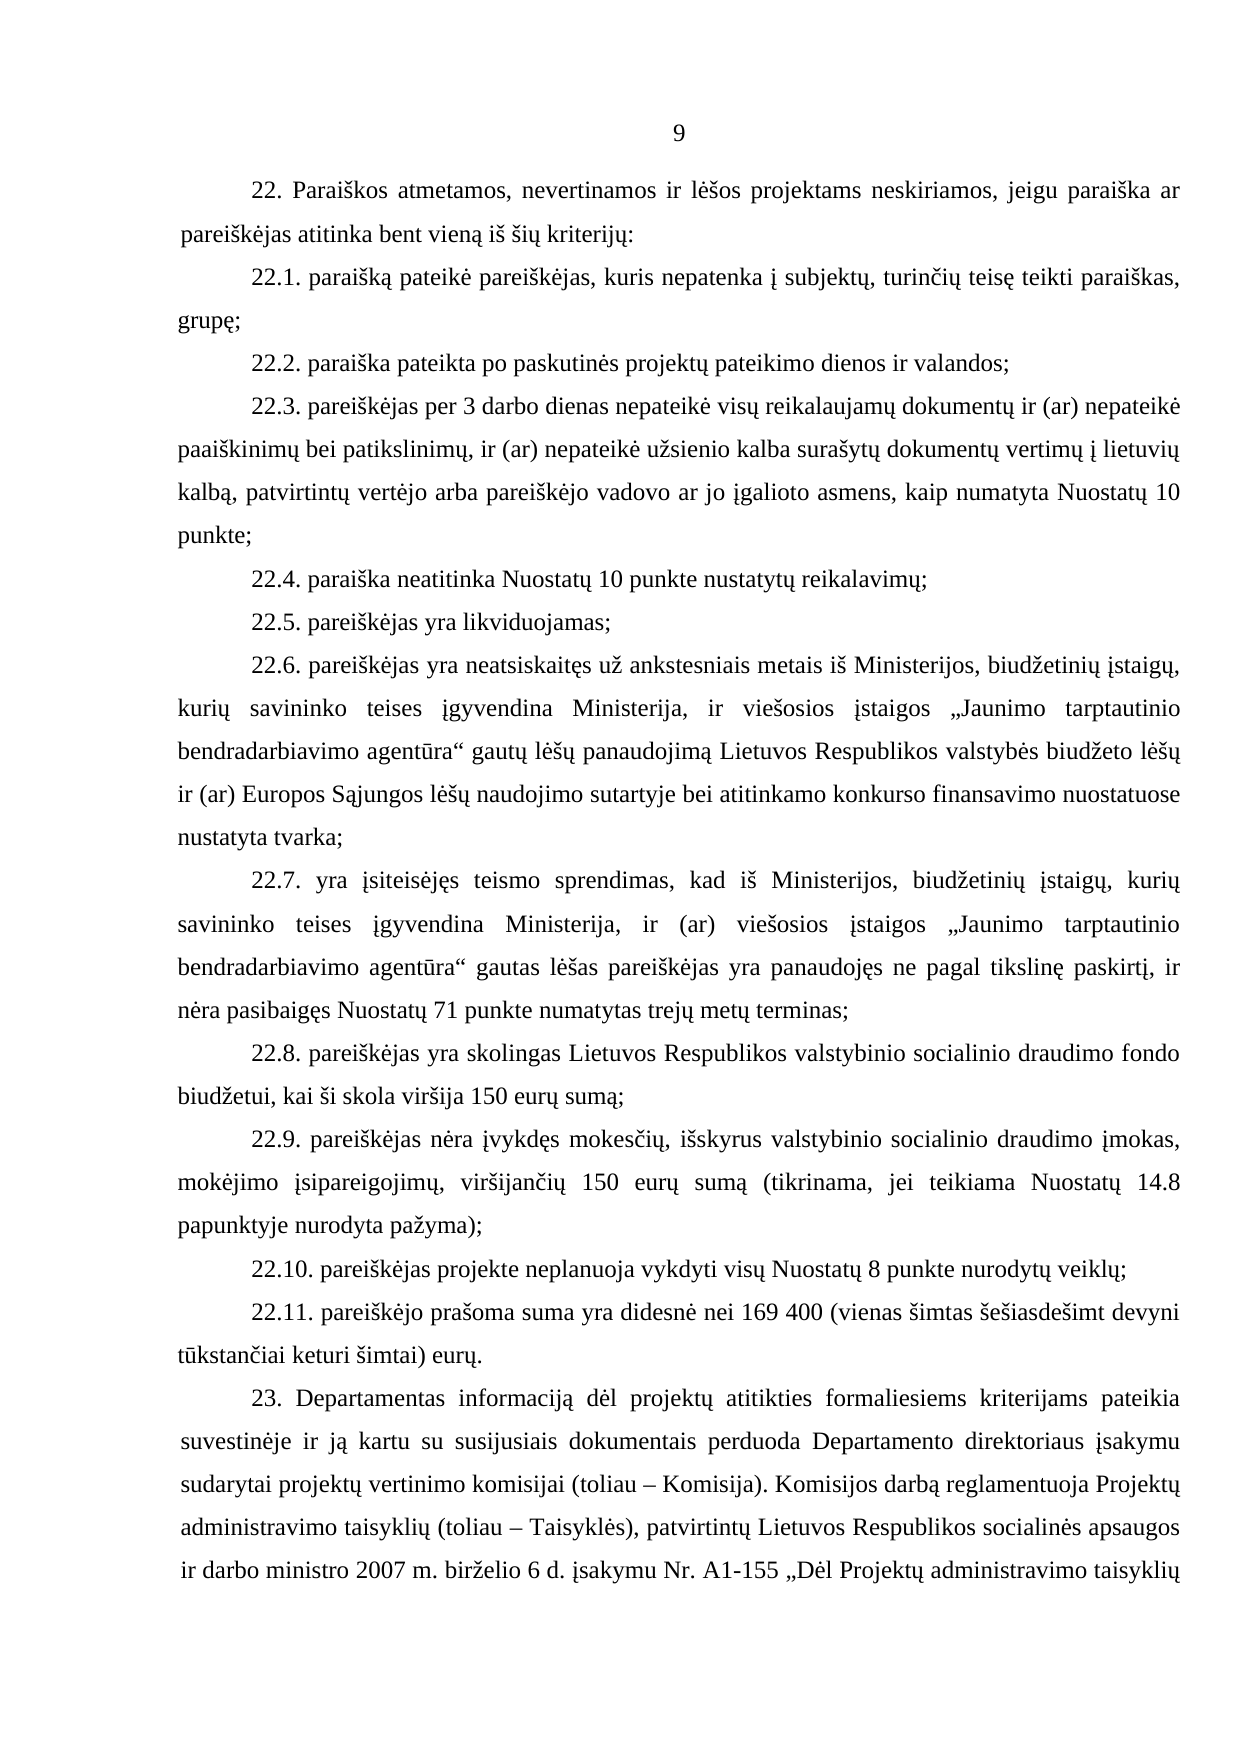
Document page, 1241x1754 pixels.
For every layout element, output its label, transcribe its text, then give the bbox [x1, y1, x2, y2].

text 22.2. paraiška pateikta po paskutinės projektų pateikimo dienos ir valandos; [195, 348, 1181, 377]
text 23. Departamentas informaciją dėl projektų atitikties formaliesiems kriterijams pateikia suvestinėje ir ją kartu su susijusiais dokumentais perduoda Departamento direktoriaus įsakymu sudarytai projektų vertinimo komisijai (toliau – Komisija). Komisijos darbą reglamentuoja Projektų administravimo taisyklių (toliau – Taisyklės), patvirtintų Lietuvos Respublikos socialinės apsaugos ir darbo ministro 2007 m. birželio 6 d. įsakymu Nr. A1-155 „Dėl Projektų administravimo taisyklių [180, 1383, 1181, 1584]
text 22.7. yra įsiteisėjęs teismo sprendimas, kad iš Ministerijos, biudžetinių įstaigų, kurių savininko teises įgyvendina Ministerija, ir (ar) viešosios įstaigos „Jaunimo tarptautinio bendradarbiavimo agentūra“ gautas lėšas pareiškėjas yra panaudojęs ne pagal tikslinę paskirtį, ir nėra pasibaigęs Nuostatų 71 punkte numatytas trejų metų terminas; [177, 866, 1181, 1024]
text 22.11. pareiškėjo prašoma suma yra didesnė nei 169 400 (vienas šimtas šešiasdešimt devyni tūkstančiai keturi šimtai) eurų. [177, 1297, 1181, 1369]
text 22.3. pareiškėjas per 3 darbo dienas nepateikė visų reikalaujamų dokumentų ir (ar) nepateikė paaiškinimų bei patikslinimų, ir (ar) nepateikė užsienio kalba surašytų dokumentų vertimų į lietuvių kalbą, patvirtintų vertėjo arba pareiškėjo vadovo ar jo įgalioto asmens, kaip numatyta Nuostatų 10 punkte; [177, 391, 1181, 549]
text 22.10. pareiškėjas projekte neplanuoja vykdyti visų Nuostatų 8 punkte nurodytų veiklų; [195, 1254, 1181, 1282]
text 22.1. paraišką pateikė pareiškėjas, kuris nepatenka į subjektų, turinčių teisę teikti paraiškas, grupę; [177, 262, 1181, 334]
text 22.4. paraiška neatitinka Nuostatų 10 punkte nustatytų reikalavimų; [195, 564, 1181, 592]
text 22.6. pareiškėjas yra neatsiskaitęs už ankstesniais metais iš Ministerijos, biudžetinių įstaigų, kurių savininko teises įgyvendina Ministerija, ir viešosios įstaigos „Jaunimo tarptautinio bendradarbiavimo agentūra“ gautų lėšų panaudojimą Lietuvos Respublikos valstybės biudžeto lėšų ir (ar) Europos Sąjungos lėšų naudojimo sutartyje bei atitinkamo konkurso finansavimo nuostatuose nustatyta tvarka; [177, 650, 1181, 851]
text 22. Paraiškos atmetamos, nevertinamos ir lėšos projektams neskiriamos, jeigu paraiška ar pareiškėjas atitinka bent vieną iš šių kriterijų: [180, 176, 1181, 247]
text 22.8. pareiškėjas yra skolingas Lietuvos Respublikos valstybinio socialinio draudimo fondo biudžetui, kai ši skola viršija 150 eurų sumą; [177, 1038, 1181, 1110]
text 22.5. pareiškėjas yra likviduojamas; [195, 607, 1181, 636]
text 22.9. pareiškėjas nėra įvykdęs mokesčių, išskyrus valstybinio socialinio draudimo įmokas, mokėjimo įsipareigojimų, viršijančių 150 eurų sumą (tikrinama, jei teikiama Nuostatų 14.8 papunktyje nurodyta pažyma); [177, 1124, 1181, 1239]
